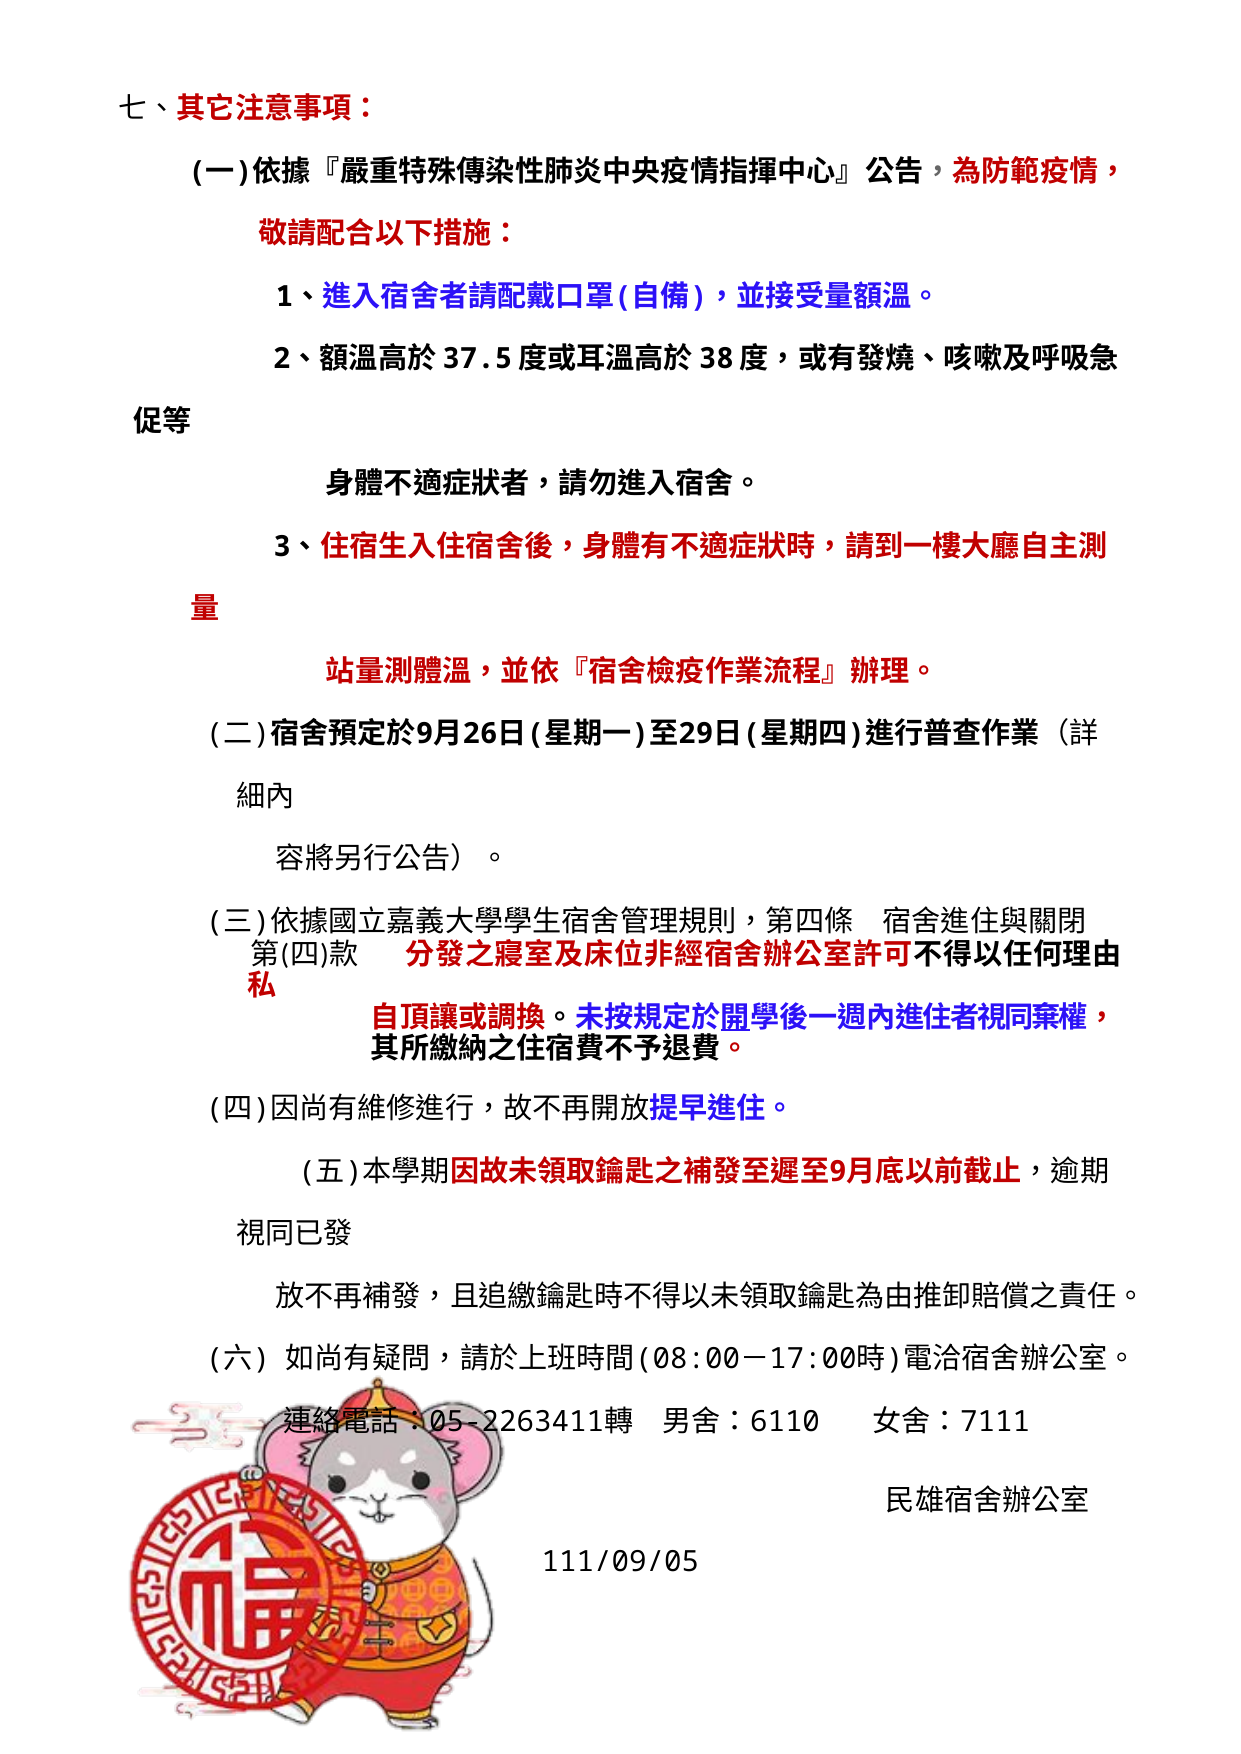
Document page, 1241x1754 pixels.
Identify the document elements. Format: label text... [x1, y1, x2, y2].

text (五)本學期因故未領取鑰匙之補發至遲至9月底以前截止，逾期視同已發 [118, 1127, 1122, 1252]
text [334, 1499, 443, 1559]
text (四)因尚有維修進行，故不再開放提早進住。 [118, 1064, 1122, 1127]
text 第(四)款 分發之寢室及床位非經宿舍辦公室許可不得以任何理由私 [206, 939, 1122, 1002]
text 容將另行公告）。 [118, 814, 1122, 877]
text (一)依據『嚴重特殊傳染性肺炎中央疫情指揮中心』公告，為防範疫情， [118, 127, 1122, 189]
text 連絡電話：05-2263411轉 男舍：6110 女舍：7111 [118, 1377, 373, 1439]
text (三)依據國立嘉義大學學生宿舍管理規則，第四條 宿舍進住與關閉 [118, 877, 1122, 939]
text 連絡電話：05-2263411轉 男舍：6110 女舍：7111 [383, 1377, 1122, 1439]
text 2、額溫高於37.5度或耳溫高於38度，或有發燒、咳嗽及呼吸急促等 [133, 314, 1122, 439]
text 自頂讓或調換。未按規定於開學後一週內進住者視同棄權， [206, 1002, 1122, 1033]
text 其所繳納之住宿費不予退費。 [206, 1033, 1122, 1064]
text 3、住宿生入住宿舍後，身體有不適症狀時，請到一樓大廳自主測量 [133, 502, 1122, 627]
text 民雄宿舍辦公室 111/09/05 [447, 1456, 1122, 1581]
text 身體不適症狀者，請勿進入宿舍。 [133, 439, 1122, 502]
text 站量測體溫，並依『宿舍檢疫作業流程』辦理。 [133, 627, 1122, 689]
text (二)宿舍預定於9月26日(星期一)至29日(星期四)進行普查作業（詳細內 [118, 689, 1122, 814]
text 七、其它注意事項： [118, 64, 1122, 127]
text 敬請配合以下措施： [118, 189, 1122, 252]
text 放不再補發，且追繳鑰匙時不得以未領取鑰匙為由推卸賠償之責任。 [118, 1252, 1122, 1314]
text [118, 1456, 252, 1581]
text (六) 如尚有疑問，請於上班時間(08:00－17:00時)電洽宿舍辦公室。 [118, 1314, 1122, 1377]
text 1、進入宿舍者請配戴口罩(自備)，並接受量額溫。 [118, 252, 1122, 314]
